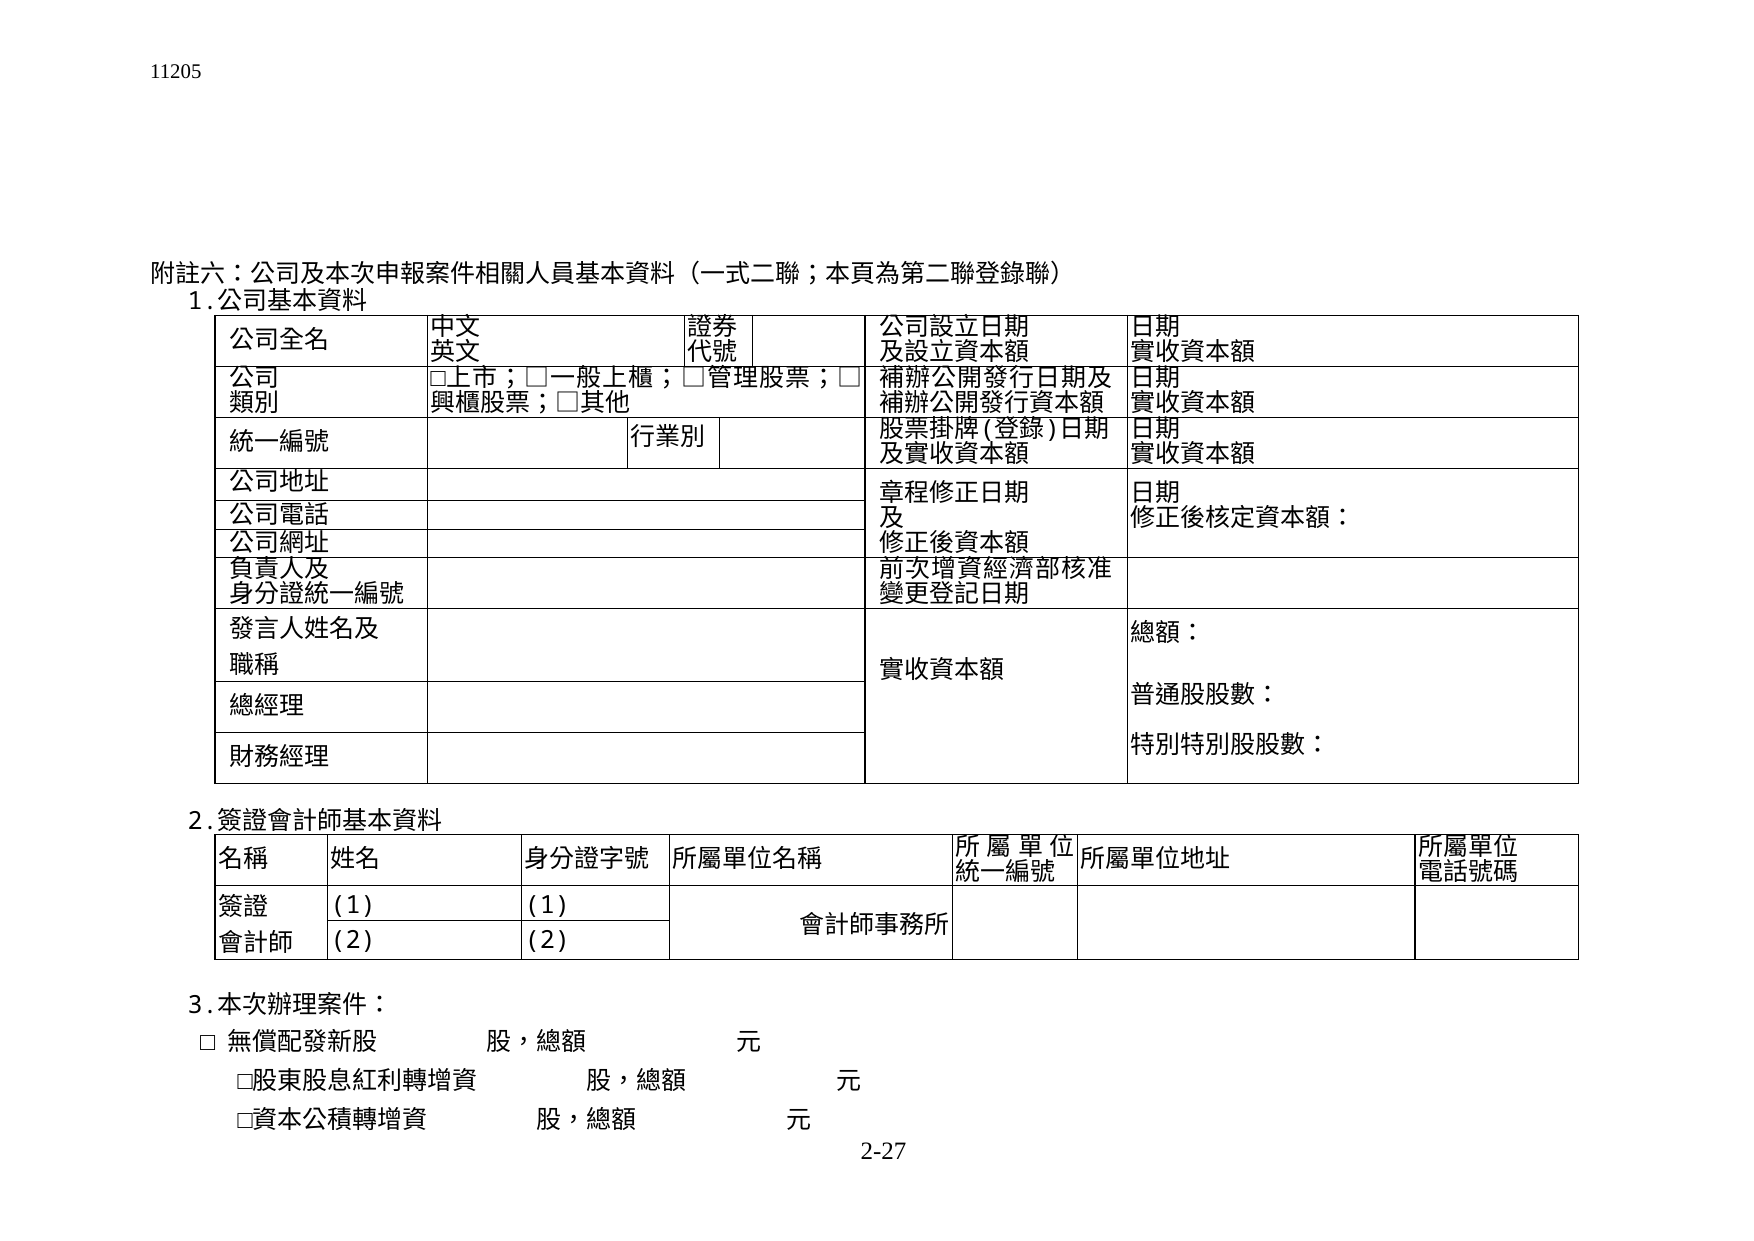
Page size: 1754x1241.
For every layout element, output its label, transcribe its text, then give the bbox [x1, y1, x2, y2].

table_header 所屬單位名稱 [670, 835, 952, 885]
text □股東股息紅利轉增資 股，總額 元 [237, 1058, 1604, 1097]
table_cell 公司電話 [216, 501, 427, 528]
table_cell 章程修正日期 及 修正後資本額 [866, 469, 1127, 557]
table_header 名稱 [216, 835, 327, 885]
table_header 日期 實收資本額 [1128, 316, 1578, 366]
text 附註六：公司及本次申報案件相關人員基本資料（一式二聯；本頁為第二聯登錄聯） [150, 253, 1604, 290]
table_cell [1128, 558, 1578, 608]
table_header 所屬單位 電話號碼 [1416, 835, 1578, 885]
table_header 所屬單位地址 [1078, 835, 1414, 885]
table_header 公司全名 [216, 316, 427, 366]
table_cell [1078, 886, 1414, 959]
table_cell [428, 530, 864, 557]
table_header 所屬單位統一編號 [953, 835, 1077, 885]
table_cell (2) [522, 921, 669, 959]
table_cell [720, 418, 864, 468]
table_cell 日期 實收資本額 [1128, 418, 1578, 468]
table_cell 會計師事務所 [670, 886, 952, 959]
table_cell (1) [328, 886, 521, 920]
table_cell 公司地址 [216, 469, 427, 500]
table_cell [428, 682, 864, 732]
table_cell 實收資本額 [866, 609, 1127, 783]
table_cell 總額： 普通股股數： 特別特別股股數： [1128, 609, 1578, 783]
table_cell 行業別 [628, 418, 719, 468]
table_cell 日期 修正後核定資本額： [1128, 469, 1578, 557]
table_cell [428, 418, 627, 468]
table_cell [428, 501, 864, 528]
table_header 公司設立日期 及設立資本額 [866, 316, 1127, 366]
table_header 姓名 [328, 835, 521, 885]
text 1.公司基本資料 [150, 290, 1604, 315]
table_cell (1) [522, 886, 669, 920]
table_cell 統一編號 [216, 418, 427, 468]
table_cell 公司網址 [216, 530, 427, 557]
table_cell 日期 實收資本額 [1128, 367, 1578, 417]
table_cell 補辦公開發行日期及補辦公開發行資本額 [866, 367, 1127, 417]
table_cell 股票掛牌(登錄)日期 及實收資本額 [866, 418, 1127, 468]
table_header [753, 316, 864, 366]
table_cell [428, 733, 864, 783]
table_cell 簽證 會計師 [216, 886, 327, 959]
table_cell 負責人及 身分證統一編號 [216, 558, 427, 608]
table_header 證券 代號 [685, 316, 752, 366]
table_cell [1416, 886, 1578, 959]
text 3.本次辦理案件： [150, 994, 1604, 1019]
table_cell 財務經理 [216, 733, 427, 783]
table_header 身分證字號 [522, 835, 669, 885]
table_cell [428, 558, 864, 608]
table_cell (2) [328, 921, 521, 959]
table_cell [428, 469, 864, 500]
table_cell 前次增資經濟部核准變更登記日期 [866, 558, 1127, 608]
table_cell 發言人姓名及 職稱 [216, 609, 427, 681]
text 2.簽證會計師基本資料 [150, 809, 1604, 834]
text □資本公積轉增資 股，總額 元 [237, 1097, 1604, 1137]
table_cell [428, 609, 864, 681]
table_header 中文 英文 [428, 316, 684, 366]
table_cell 公司 類別 [216, 367, 427, 417]
table_cell [953, 886, 1077, 959]
list 無償配發新股 股，總額 元 [200, 1019, 1604, 1058]
table_cell 總經理 [216, 682, 427, 732]
table_cell □上市；□一般上櫃；□管理股票；□興櫃股票；□其他 [428, 367, 864, 417]
